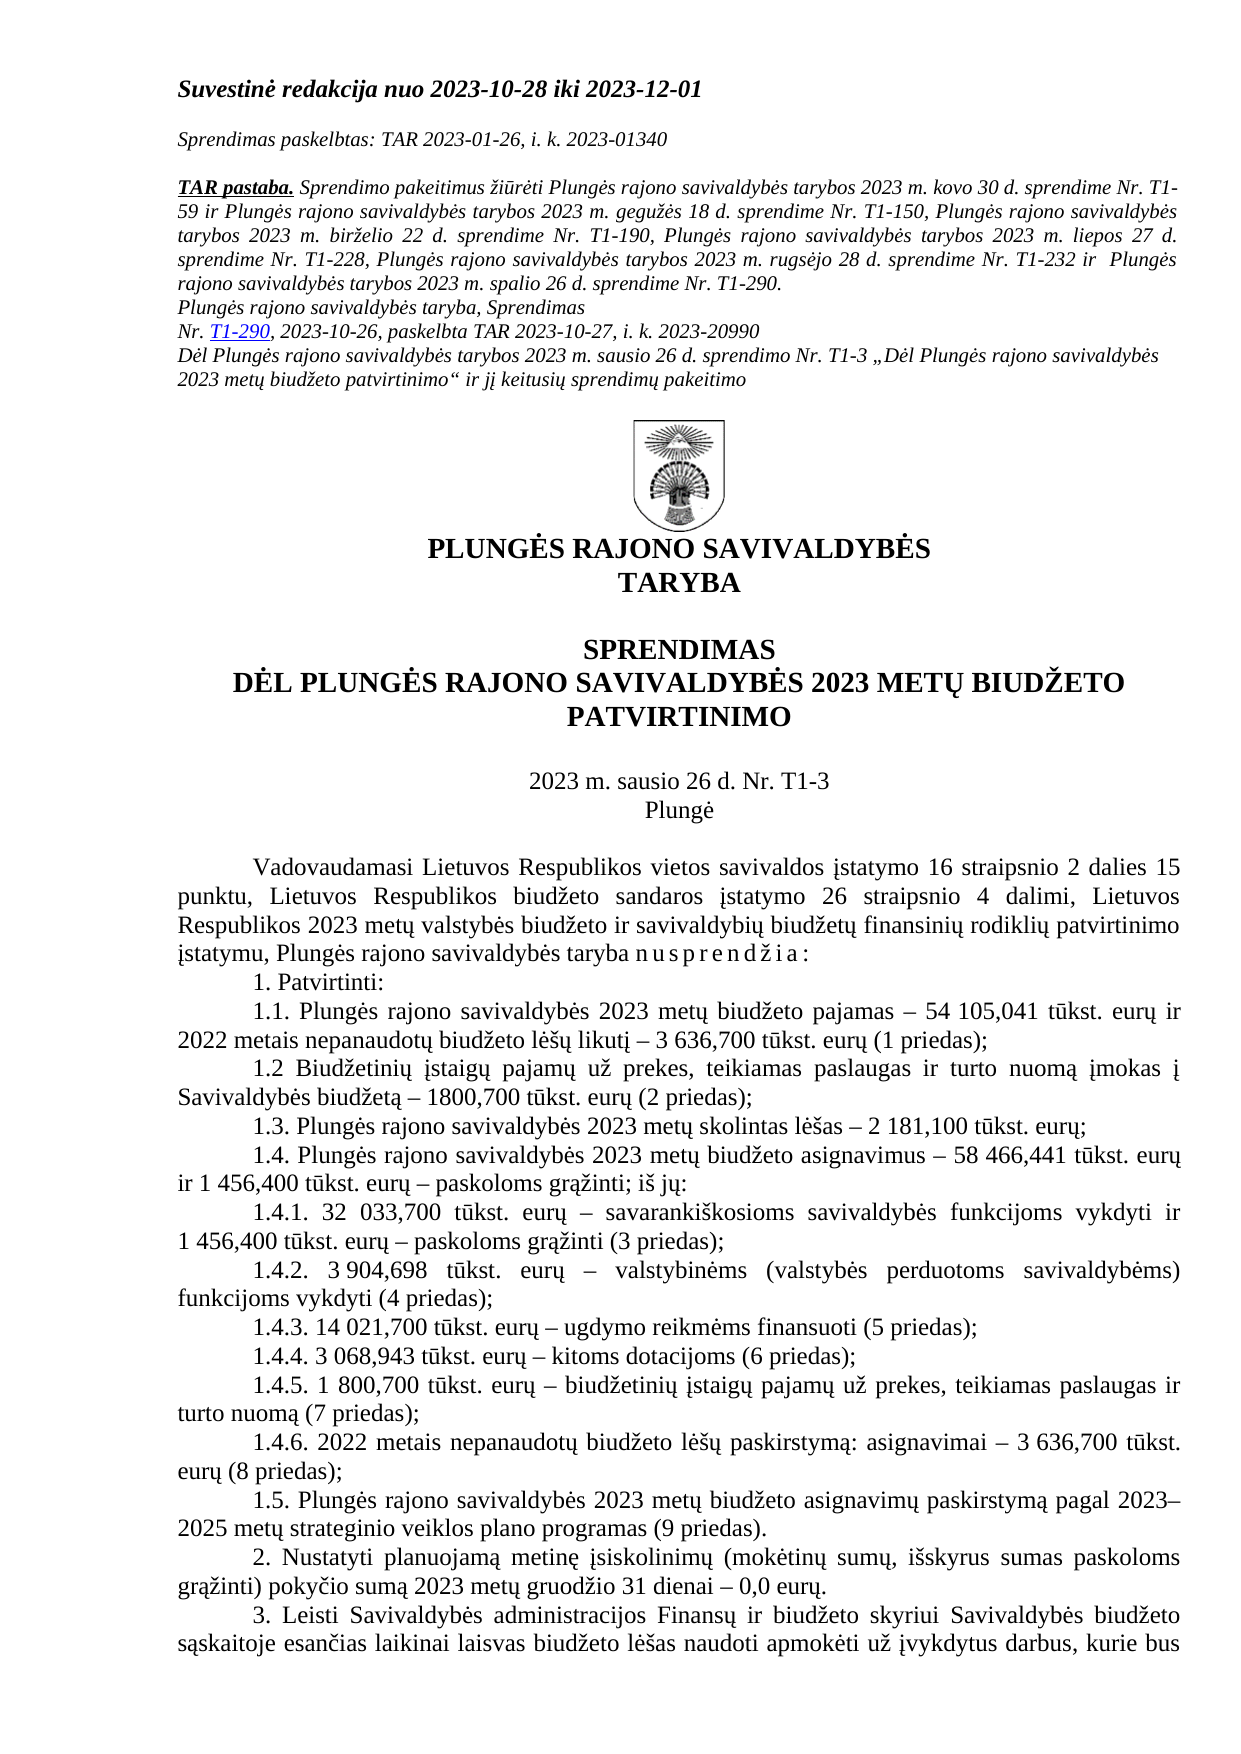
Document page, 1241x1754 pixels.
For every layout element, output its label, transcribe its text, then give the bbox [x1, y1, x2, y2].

text 2. Nustatyti planuojamą metinę įsiskolinimų (mokėtinų sumų, išskyrus sumas paskoloms grąžinti) pokyčio sumą 2023 metų gruodžio 31 dienai – 0,0 eurų. [177, 1542, 1181, 1600]
text 1.4.1. 32 033,700 tūkst. eurų – savarankiškosioms savivaldybės funkcijoms vykdyti ir 1 456,400 tūkst. eurų – paskoloms grąžinti (3 priedas); [177, 1197, 1181, 1255]
text Vadovaudamasi Lietuvos Respublikos vietos savivaldos įstatymo 16 straipsnio 2 dalies 15 punktu, Lietuvos Respublikos biudžeto sandaros įstatymo 26 straipsnio 4 dalimi, Lietuvos Respublikos 2023 metų valstybės biudžeto ir savivaldybių biudžetų finansinių rodiklių patvirtinimo įstatymu, Plungės rajono savivaldybės taryba nusprendžia: [177, 852, 1181, 967]
text Plungės rajono savivaldybės taryba, Sprendimas [177, 295, 1181, 319]
text 1.4.6. 2022 metais nepanaudotų biudžeto lėšų paskirstymą: asignavimai – 3 636,700 tūkst. eurų (8 priedas); [177, 1427, 1181, 1485]
text 1.4.2. 3 904,698 tūkst. eurų – valstybinėms (valstybės perduotoms savivaldybėms) funkcijoms vykdyti (4 priedas); [177, 1255, 1181, 1312]
text 1. Patvirtinti: [177, 967, 1181, 996]
text 1.1. Plungės rajono savivaldybės 2023 metų biudžeto pajamas – 54 105,041 tūkst. eurų ir 2022 metais nepanaudotų biudžeto lėšų likutį – 3 636,700 tūkst. eurų (1 priedas); [177, 996, 1181, 1053]
text TARYBA [177, 565, 1181, 598]
text Suvestinė redakcija nuo 2023-10-28 iki 2023-12-01 [177, 74, 1181, 103]
text Nr. T1-290, 2023-10-26, paskelbta TAR 2023-10-27, i. k. 2023-20990 [177, 319, 1181, 343]
text SPRENDIMAS [177, 632, 1181, 665]
text 2023 m. sausio 26 d. Nr. T1-3 [177, 766, 1181, 795]
text 3. Leisti Savivaldybės administracijos Finansų ir biudžeto skyriui Savivaldybės biudžeto sąskaitoje esančias laikinai laisvas biudžeto lėšas naudoti apmokėti už įvykdytus darbus, kurie bus [177, 1600, 1181, 1657]
text 1.4.3. 14 021,700 tūkst. eurų – ugdymo reikmėms finansuoti (5 priedas); [177, 1312, 1181, 1341]
text 1.2 Biudžetinių įstaigų pajamų už prekes, teikiamas paslaugas ir turto nuomą įmokas į Savivaldybės biudžetą – 1800,700 tūkst. eurų (2 priedas); [177, 1053, 1181, 1111]
text Plungė [177, 795, 1181, 823]
text Dėl Plungės rajono savivaldybės tarybos 2023 m. sausio 26 d. sprendimo Nr. T1-3 „Dėl Plungės rajono savivaldybės 2023 metų biudžeto patvirtinimo“ ir jį keitusių sprendimų pakeitimo [177, 343, 1181, 391]
text TAR pastaba. Sprendimo pakeitimus žiūrėti Plungės rajono savivaldybės tarybos 2023 m. kovo 30 d. sprendime Nr. T1-59 ir Plungės rajono savivaldybės tarybos 2023 m. gegužės 18 d. sprendime Nr. T1-150, Plungės rajono savivaldybės tarybos 2023 m. birželio 22 d. sprendime Nr. T1-190, Plungės rajono savivaldybės tarybos 2023 m. liepos 27 d. sprendime Nr. T1-228, Plungės rajono savivaldybės tarybos 2023 m. rugsėjo 28 d. sprendime Nr. T1-232 ir Plungės rajono savivaldybės tarybos 2023 m. spalio 26 d. sprendime Nr. T1-290. [177, 175, 1181, 295]
text 1.4.4. 3 068,943 tūkst. eurų – kitoms dotacijoms (6 priedas); [177, 1341, 1181, 1370]
text PLUNGĖS RAJONO SAVIVALDYBĖS [177, 531, 1181, 565]
text 1.5. Plungės rajono savivaldybės 2023 metų biudžeto asignavimų paskirstymą pagal 2023–2025 metų strateginio veiklos plano programas (9 priedas). [177, 1485, 1181, 1542]
text DĖL PLUNGĖS RAJONO SAVIVALDYBĖS 2023 METŲ BIUDŽETO PATVIRTINIMO [177, 665, 1181, 732]
text Sprendimas paskelbtas: TAR 2023-01-26, i. k. 2023-01340 [177, 127, 1181, 151]
text 1.3. Plungės rajono savivaldybės 2023 metų skolintas lėšas – 2 181,100 tūkst. eurų; [177, 1111, 1181, 1140]
text 1.4.5. 1 800,700 tūkst. eurų – biudžetinių įstaigų pajamų už prekes, teikiamas paslaugas ir turto nuomą (7 priedas); [177, 1370, 1181, 1427]
text 1.4. Plungės rajono savivaldybės 2023 metų biudžeto asignavimus – 58 466,441 tūkst. eurų ir 1 456,400 tūkst. eurų – paskoloms grąžinti; iš jų: [177, 1140, 1181, 1197]
